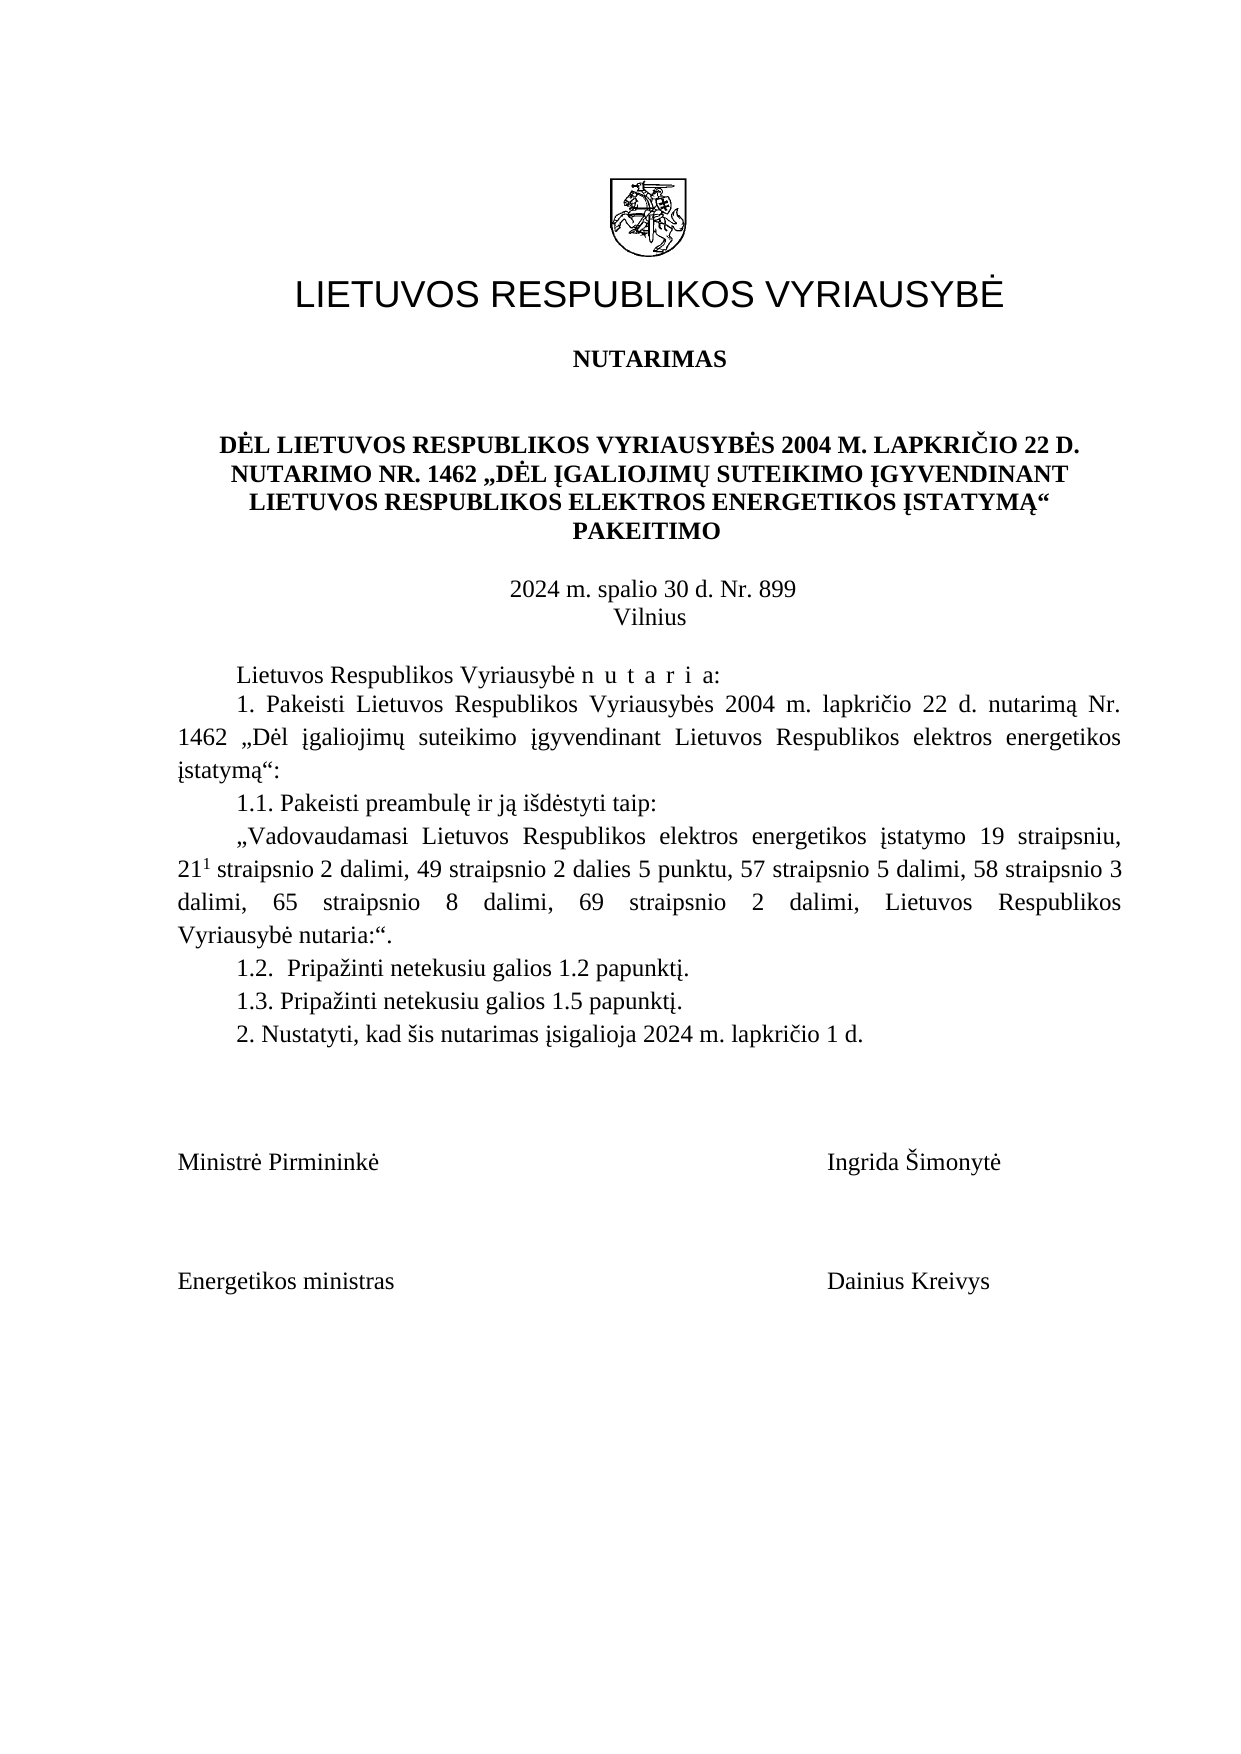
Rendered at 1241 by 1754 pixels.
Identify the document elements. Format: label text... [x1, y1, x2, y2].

text nutarimas [177, 344, 1122, 372]
text Ministrė Pirmininkė Ingrida Šimonytė [177, 1138, 1122, 1176]
text 2024 m. spalio 30 d. Nr. 899 [177, 574, 1122, 602]
text Vilnius [177, 602, 1122, 631]
text 1.1. Pakeisti preambulę ir ją išdėstyti taip: [177, 788, 1122, 817]
text DĖL LIETUVOS RESPUBLIKOS VYRIAUSYBĖS 2004 M. LAPKRIČIO 22 D. NUTARIMO NR. 1462 „DĖL ĮGALIOJIMŲ SUTEIKIMO ĮGYVENDINANT LIETUVOS RESPUBLIKOS ELEKTROS ENERGETIKOS ĮSTATYMĄ“ PAKEITIMO [177, 430, 1122, 545]
text 2. Nustatyti, kad šis nutarimas įsigalioja 2024 m. lapkričio 1 d. [177, 1019, 1122, 1048]
subtitle Lietuvos Respublikos Vyriausybė [177, 272, 1122, 315]
text Lietuvos Respublikos Vyriausybė nutaria: [177, 660, 1122, 689]
text 1.2. Pripažinti netekusiu galios 1.2 papunktį. [177, 953, 1122, 982]
text 1.3. Pripažinti netekusiu galios 1.5 papunktį. [177, 986, 1122, 1015]
text 1. Pakeisti Lietuvos Respublikos Vyriausybės 2004 m. lapkričio 22 d. nutarimą Nr. 1462 „Dėl įgaliojimų suteikimo įgyvendinant Lietuvos Respublikos elektros energetikos įstatymą“: [177, 689, 1122, 783]
text „Vadovaudamasi Lietuvos Respublikos elektros energetikos įstatymo 19 straipsniu, 211 straipsnio 2 dalimi, 49 straipsnio 2 dalies 5 punktu, 57 straipsnio 5 dalimi, 58 straipsnio 3 dalimi, 65 straipsnio 8 dalimi, 69 straipsnio 2 dalimi, Lietuvos Respublikos Vyriausybė nutaria:“. [177, 821, 1122, 949]
text Energetikos ministras Dainius Kreivys [177, 1266, 1122, 1295]
